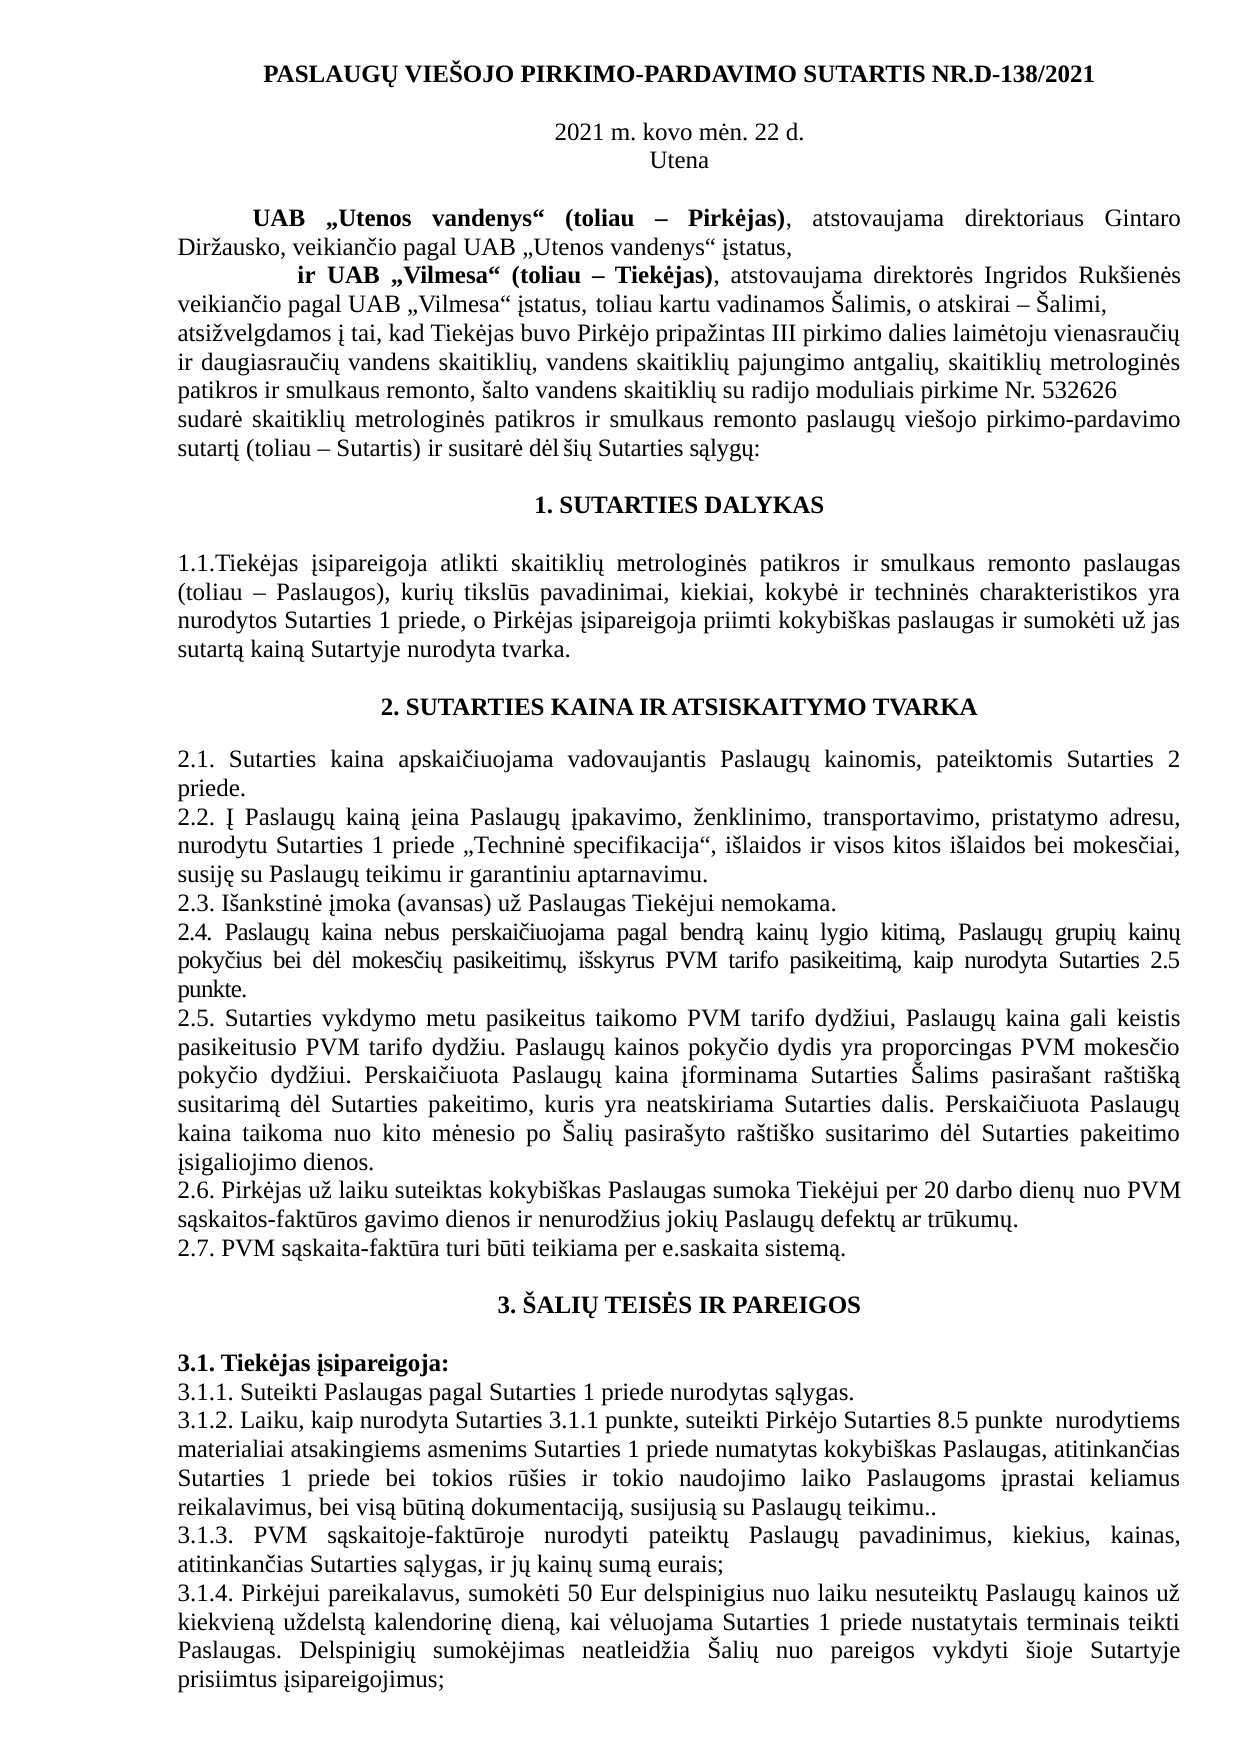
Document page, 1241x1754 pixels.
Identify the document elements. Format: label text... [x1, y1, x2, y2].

text 3.1.1. Suteikti Paslaugas pagal Sutarties 1 priede nurodytas sąlygas. [177, 1377, 1181, 1406]
text 1. SUTARTIES DALYKAS [177, 490, 1181, 519]
text atsižvelgdamos į tai, kad Tiekėjas buvo Pirkėjo pripažintas III pirkimo dalies laimėtoju vienasraučių ir daugiasraučių vandens skaitiklių, vandens skaitiklių pajungimo antgalių, skaitiklių metrologinės patikros ir smulkaus remonto, šalto vandens skaitiklių su radijo moduliais pirkime Nr. 532626 [177, 318, 1181, 404]
text 3.1.2. Laiku, kaip nurodyta Sutarties 3.1.1 punkte, suteikti Pirkėjo Sutarties 8.5 punkte nurodytiems materialiai atsakingiems asmenims Sutarties 1 priede numatytas kokybiškas Paslaugas, atitinkančias Sutarties 1 priede bei tokios rūšies ir tokio naudojimo laiko Paslaugoms įprastai keliamus reikalavimus, bei visą būtiną dokumentaciją, susijusią su Paslaugų teikimu.. [177, 1406, 1181, 1521]
text PASLAUGŲ VIEŠOJO PIRKIMO-PARDAVIMO SUTARTIS NR.D-138/2021 [177, 59, 1181, 88]
text UAB „Utenos vandenys“ (toliau – Pirkėjas), atstovaujama direktoriaus Gintaro Diržausko, veikiančio pagal UAB „Utenos vandenys“ įstatus, [177, 203, 1181, 260]
text 2021 m. kovo mėn. 22 d. [177, 117, 1181, 145]
text 2.3. Išankstinė įmoka (avansas) už Paslaugas Tiekėjui nemokama. [177, 888, 1181, 917]
text 3. ŠALIŲ TEISĖS IR PAREIGOS [177, 1291, 1181, 1319]
text 2. SUTARTIES KAINA IR ATSISKAITYMO TVARKA [177, 692, 1181, 720]
list Tiekėjas įsipareigoja atlikti skaitiklių metrologinės patikros ir smulkaus remonto paslaugas (toliau – Paslaugos), kurių tikslūs pavadinimai, kiekiai, kokybė ir techninės charakteristikos yra nurodytos Sutarties 1 priede, o Pirkėjas įsipareigoja priimti kokybiškas paslaugas ir sumokėti už jas sutartą kainą Sutartyje nurodyta tvarka. [177, 548, 1181, 663]
text 2.4. Paslaugų kaina nebus perskaičiuojama pagal bendrą kainų lygio kitimą, Paslaugų grupių kainų pokyčius bei dėl mokesčių pasikeitimų, išskyrus PVM tarifo pasikeitimą, kaip nurodyta Sutarties 2.5 punkte. [177, 917, 1181, 1003]
text 2.6. Pirkėjas už laiku suteiktas kokybiškas Paslaugas sumoka Tiekėjui per 20 darbo dienų nuo PVM sąskaitos-faktūros gavimo dienos ir nenurodžius jokių Paslaugų defektų ar trūkumų. [177, 1176, 1181, 1233]
text 3.1. Tiekėjas įsipareigoja: [177, 1348, 1181, 1377]
text 3.1.4. Pirkėjui pareikalavus, sumokėti 50 Eur delspinigius nuo laiku nesuteiktų Paslaugų kainos už kiekvieną uždelstą kalendorinę dieną, kai vėluojama Sutarties 1 priede nustatytais terminais teikti Paslaugas. Delspinigių sumokėjimas neatleidžia Šalių nuo pareigos vykdyti šioje Sutartyje prisiimtus įsipareigojimus; [177, 1578, 1181, 1693]
text 2.2. Į Paslaugų kainą įeina Paslaugų įpakavimo, ženklinimo, transportavimo, pristatymo adresu, nurodytu Sutarties 1 priede „Techninė specifikacija“, išlaidos ir visos kitos išlaidos bei mokesčiai, susiję su Paslaugų teikimu ir garantiniu aptarnavimu. [177, 802, 1181, 888]
text Utena [177, 145, 1181, 174]
text 3.1.3. PVM sąskaitoje-faktūroje nurodyti pateiktų Paslaugų pavadinimus, kiekius, kainas, atitinkančias Sutarties sąlygas, ir jų kainų sumą eurais; [177, 1521, 1181, 1578]
text sudarė skaitiklių metrologinės patikros ir smulkaus remonto paslaugų viešojo pirkimo-pardavimo sutartį (toliau – Sutartis) ir susitarė dėl šių Sutarties sąlygų: [177, 404, 1181, 462]
text 2.1. Sutarties kaina apskaičiuojama vadovaujantis Paslaugų kainomis, pateiktomis Sutarties 2 priede. [177, 744, 1181, 802]
text 2.5. Sutarties vykdymo metu pasikeitus taikomo PVM tarifo dydžiui, Paslaugų kaina gali keistis pasikeitusio PVM tarifo dydžiu. Paslaugų kainos pokyčio dydis yra proporcingas PVM mokesčio pokyčio dydžiui. Perskaičiuota Paslaugų kaina įforminama Sutarties Šalims pasirašant raštišką susitarimą dėl Sutarties pakeitimo, kuris yra neatskiriama Sutarties dalis. Perskaičiuota Paslaugų kaina taikoma nuo kito mėnesio po Šalių pasirašyto raštiško susitarimo dėl Sutarties pakeitimo įsigaliojimo dienos. [177, 1003, 1181, 1176]
text ir UAB „Vilmesa“ (toliau – Tiekėjas), atstovaujama direktorės Ingridos Rukšienės veikiančio pagal UAB „Vilmesa“ įstatus, toliau kartu vadinamos Šalimis, o atskirai – Šalimi, [177, 260, 1181, 318]
text 2.7. PVM sąskaita-faktūra turi būti teikiama per e.saskaita sistemą. [177, 1233, 1181, 1262]
